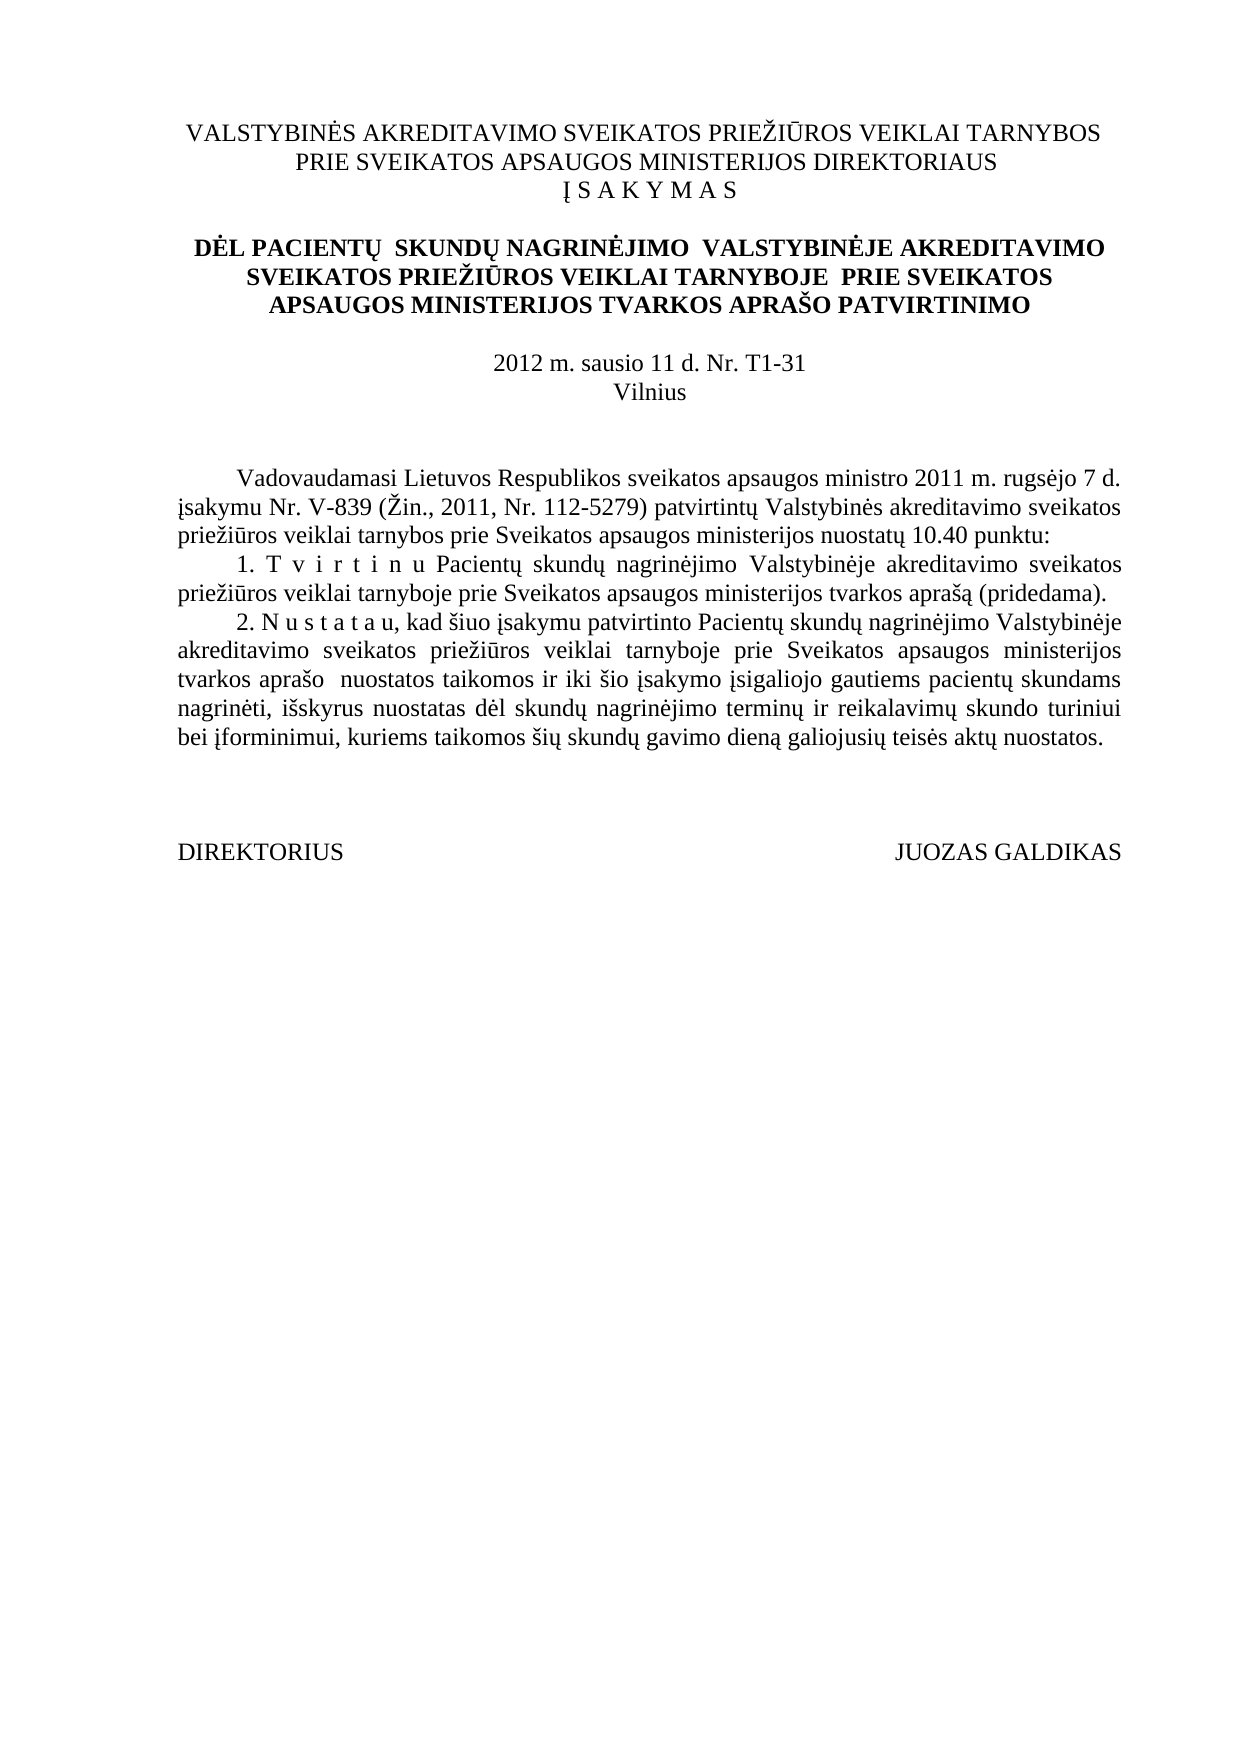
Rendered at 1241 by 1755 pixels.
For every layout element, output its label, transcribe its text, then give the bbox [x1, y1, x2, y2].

text Į S A K Y M A S [177, 176, 1122, 204]
text Vilnius [177, 377, 1122, 406]
text 2012 m. sausio 11 d. Nr. T1-31 [177, 348, 1122, 377]
text PRIE SVEIKATOS APSAUGOS MINISTERIJOS DIREKTORIAUS [177, 147, 1122, 176]
text Direktorius Juozas Galdikas [177, 837, 1122, 866]
text DĖL pacientų skundų NAGRINĖJIMO valstybinėje akreditavimo sveikatos priežiūros veiklai tarnyboje prie sveikatos apsaugos ministerijos TVARKOS APRAŠO paTVIRTINIMO [177, 233, 1122, 319]
text VALSTYBINĖS AKREDITAVIMO SVEIKATOS PRIEŽIŪROS VEIKLAI TARNYBOS [177, 118, 1122, 147]
text 2. N u s t a t a u, kad šiuo įsakymu patvirtinto Pacientų skundų nagrinėjimo Valstybinėje akreditavimo sveikatos priežiūros veiklai tarnyboje prie Sveikatos apsaugos ministerijos tvarkos aprašo nuostatos taikomos ir iki šio įsakymo įsigaliojo gautiems pacientų skundams nagrinėti, išskyrus nuostatas dėl skundų nagrinėjimo terminų ir reikalavimų skundo turiniui bei įforminimui, kuriems taikomos šių skundų gavimo dieną galiojusių teisės aktų nuostatos. [177, 607, 1122, 751]
text 1. T v i r t i n u Pacientų skundų nagrinėjimo Valstybinėje akreditavimo sveikatos priežiūros veiklai tarnyboje prie Sveikatos apsaugos ministerijos tvarkos aprašą (pridedama). [177, 549, 1122, 607]
text Vadovaudamasi Lietuvos Respublikos sveikatos apsaugos ministro 2011 m. rugsėjo 7 d. įsakymu Nr. V-839 (Žin., 2011, Nr. 112-5279) patvirtintų Valstybinės akreditavimo sveikatos priežiūros veiklai tarnybos prie Sveikatos apsaugos ministerijos nuostatų 10.40 punktu: [177, 463, 1122, 549]
